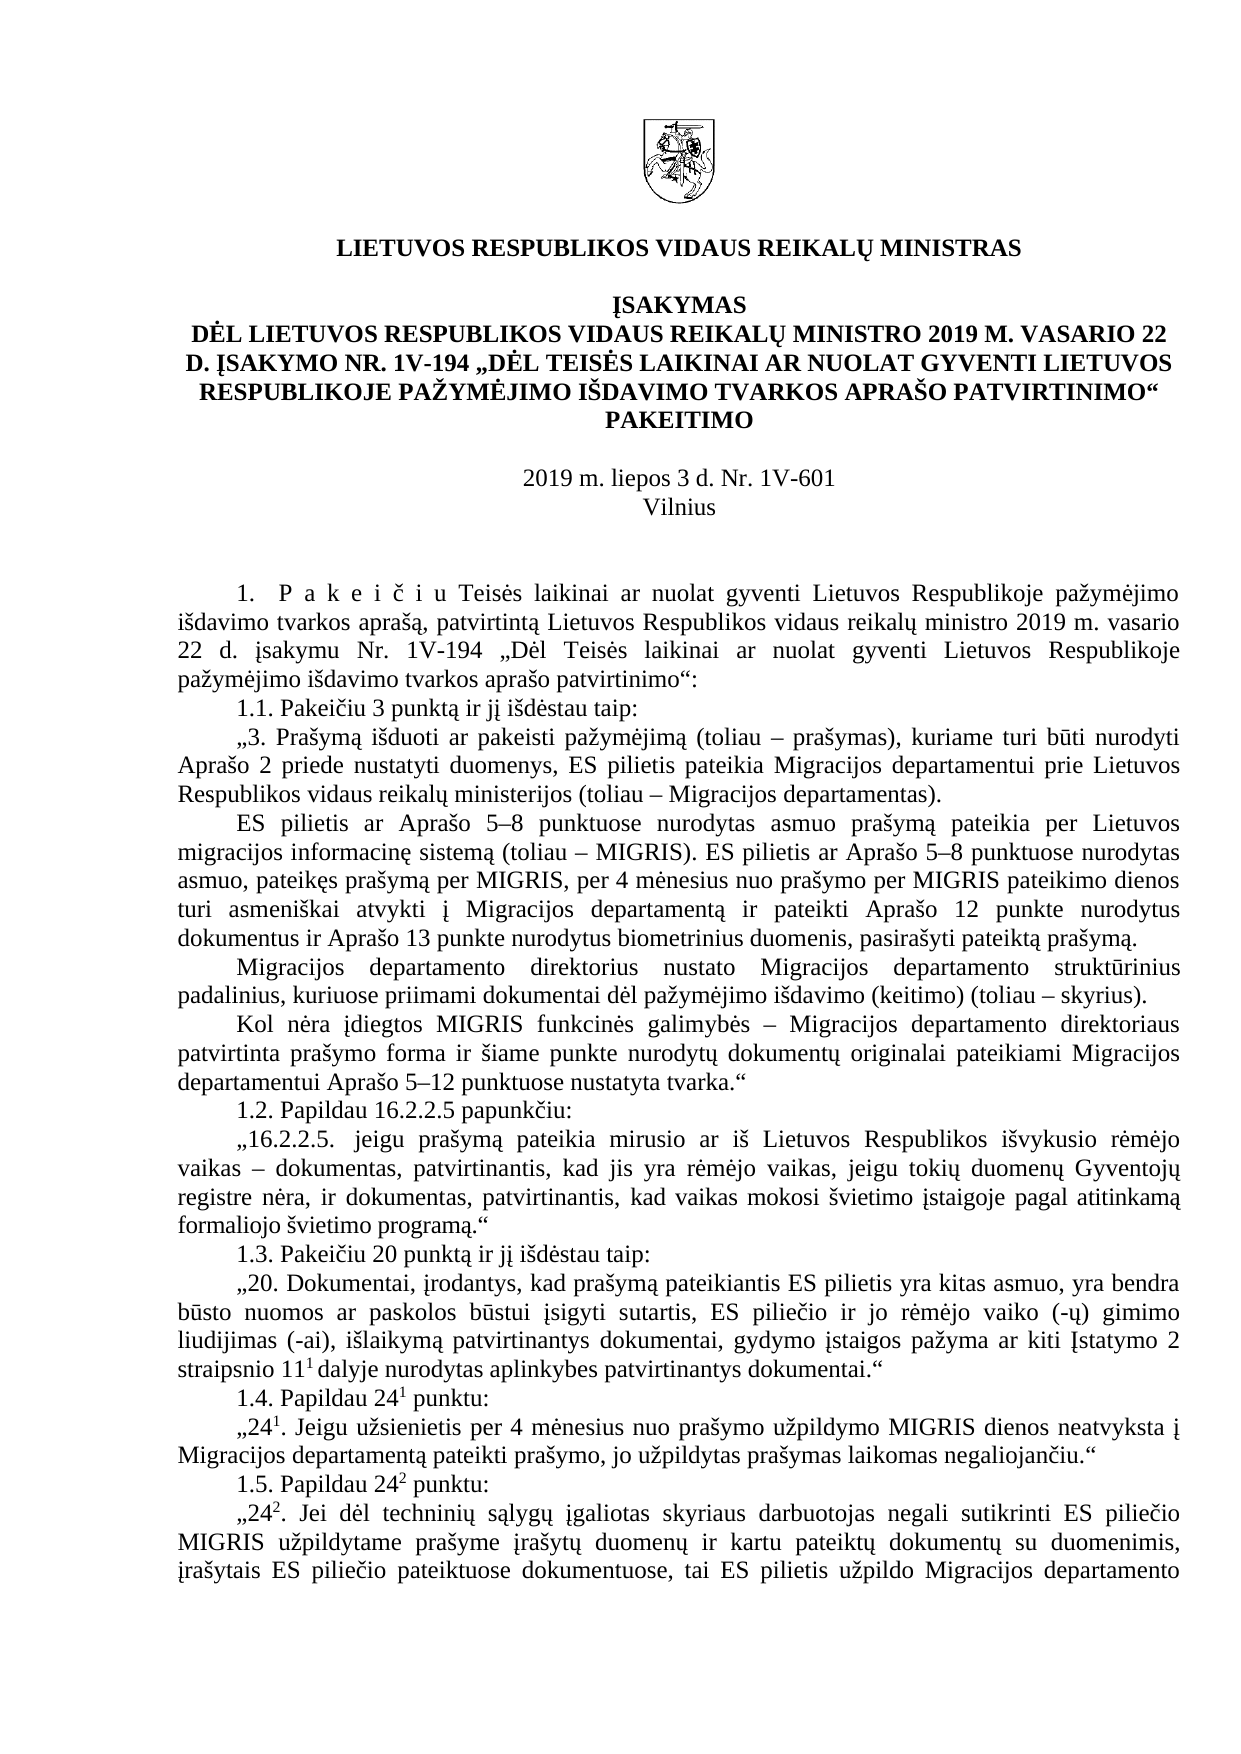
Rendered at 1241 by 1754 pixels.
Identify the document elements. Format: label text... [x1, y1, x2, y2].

text 1.1. Pakeičiu 3 punktą ir jį išdėstau taip: [177, 693, 1181, 722]
text LIETUVOS RESPUBLIKOS VIDAUS REIKALŲ MINISTRAS [177, 233, 1181, 262]
text 1.3. Pakeičiu 20 punktą ir jį išdėstau taip: [177, 1239, 1181, 1268]
text „20. Dokumentai, įrodantys, kad prašymą pateikiantis ES pilietis yra kitas asmuo, yra bendra būsto nuomos ar paskolos būstui įsigyti sutartis, ES piliečio ir jo rėmėjo vaiko (-ų) gimimo liudijimas (-ai), išlaikymą patvirtinantys dokumentai, gydymo įstaigos pažyma ar kiti Įstatymo 2 straipsnio 111 dalyje nurodytas aplinkybes patvirtinantys dokumentai.“ [177, 1268, 1181, 1383]
text Kol nėra įdiegtos MIGRIS funkcinės galimybės – Migracijos departamento direktoriaus patvirtinta prašymo forma ir šiame punkte nurodytų dokumentų originalai pateikiami Migracijos departamentui Aprašo 5–12 punktuose nustatyta tvarka.“ [177, 1009, 1181, 1095]
text „242. Jei dėl techninių sąlygų įgaliotas skyriaus darbuotojas negali sutikrinti ES piliečio MIGRIS užpildytame prašyme įrašytų duomenų ir kartu pateiktų dokumentų su duomenimis, įrašytais ES piliečio pateiktuose dokumentuose, tai ES pilietis užpildo Migracijos departamento [177, 1498, 1181, 1584]
text 2019 m. liepos 3 d. Nr. 1V-601 [177, 463, 1181, 492]
text 1.4. Papildau 241 punktu: [177, 1383, 1181, 1412]
text ĮSAKYMAS [177, 290, 1181, 319]
text 1.5. Papildau 242 punktu: [177, 1469, 1181, 1498]
text DĖL LIETUVOS RESPUBLIKOS VIDAUS REIKALŲ MINISTRO 2019 M. VASARIO 22 D. ĮSAKYMO NR. 1V-194 „DĖL TEISĖS LAIKINAI AR NUOLAT GYVENTI LIETUVOS RESPUBLIKOJE PAŽYMĖJIMO IŠDAVIMO TVARKOS APRAŠO PATVIRTINIMO“ PAKEITIMO [177, 319, 1181, 434]
text ES pilietis ar Aprašo 5–8 punktuose nurodytas asmuo prašymą pateikia per Lietuvos migracijos informacinę sistemą (toliau – MIGRIS). ES pilietis ar Aprašo 5–8 punktuose nurodytas asmuo, pateikęs prašymą per MIGRIS, per 4 mėnesius nuo prašymo per MIGRIS pateikimo dienos turi asmeniškai atvykti į Migracijos departamentą ir pateikti Aprašo 12 punkte nurodytus dokumentus ir Aprašo 13 punkte nurodytus biometrinius duomenis, pasirašyti pateiktą prašymą. [177, 808, 1181, 952]
text Vilnius [177, 492, 1181, 520]
text 1. P a k e i č i u Teisės laikinai ar nuolat gyventi Lietuvos Respublikoje pažymėjimo išdavimo tvarkos aprašą, patvirtintą Lietuvos Respublikos vidaus reikalų ministro 2019 m. vasario 22 d. įsakymu Nr. 1V-194 „Dėl Teisės laikinai ar nuolat gyventi Lietuvos Respublikoje pažymėjimo išdavimo tvarkos aprašo patvirtinimo“: [177, 578, 1181, 693]
text Migracijos departamento direktorius nustato Migracijos departamento struktūrinius padalinius, kuriuose priimami dokumentai dėl pažymėjimo išdavimo (keitimo) (toliau – skyrius). [177, 952, 1181, 1009]
text „241. Jeigu užsienietis per 4 mėnesius nuo prašymo užpildymo MIGRIS dienos neatvyksta į Migracijos departamentą pateikti prašymo, jo užpildytas prašymas laikomas negaliojančiu.“ [177, 1412, 1181, 1469]
text „3. Prašymą išduoti ar pakeisti pažymėjimą (toliau – prašymas), kuriame turi būti nurodyti Aprašo 2 priede nustatyti duomenys, ES pilietis pateikia Migracijos departamentui prie Lietuvos Respublikos vidaus reikalų ministerijos (toliau – Migracijos departamentas). [177, 722, 1181, 808]
text „16.2.2.5. jeigu prašymą pateikia mirusio ar iš Lietuvos Respublikos išvykusio rėmėjo vaikas – dokumentas, patvirtinantis, kad jis yra rėmėjo vaikas, jeigu tokių duomenų Gyventojų registre nėra, ir dokumentas, patvirtinantis, kad vaikas mokosi švietimo įstaigoje pagal atitinkamą formaliojo švietimo programą.“ [177, 1124, 1181, 1239]
text 1.2. Papildau 16.2.2.5 papunkčiu: [177, 1095, 1181, 1124]
